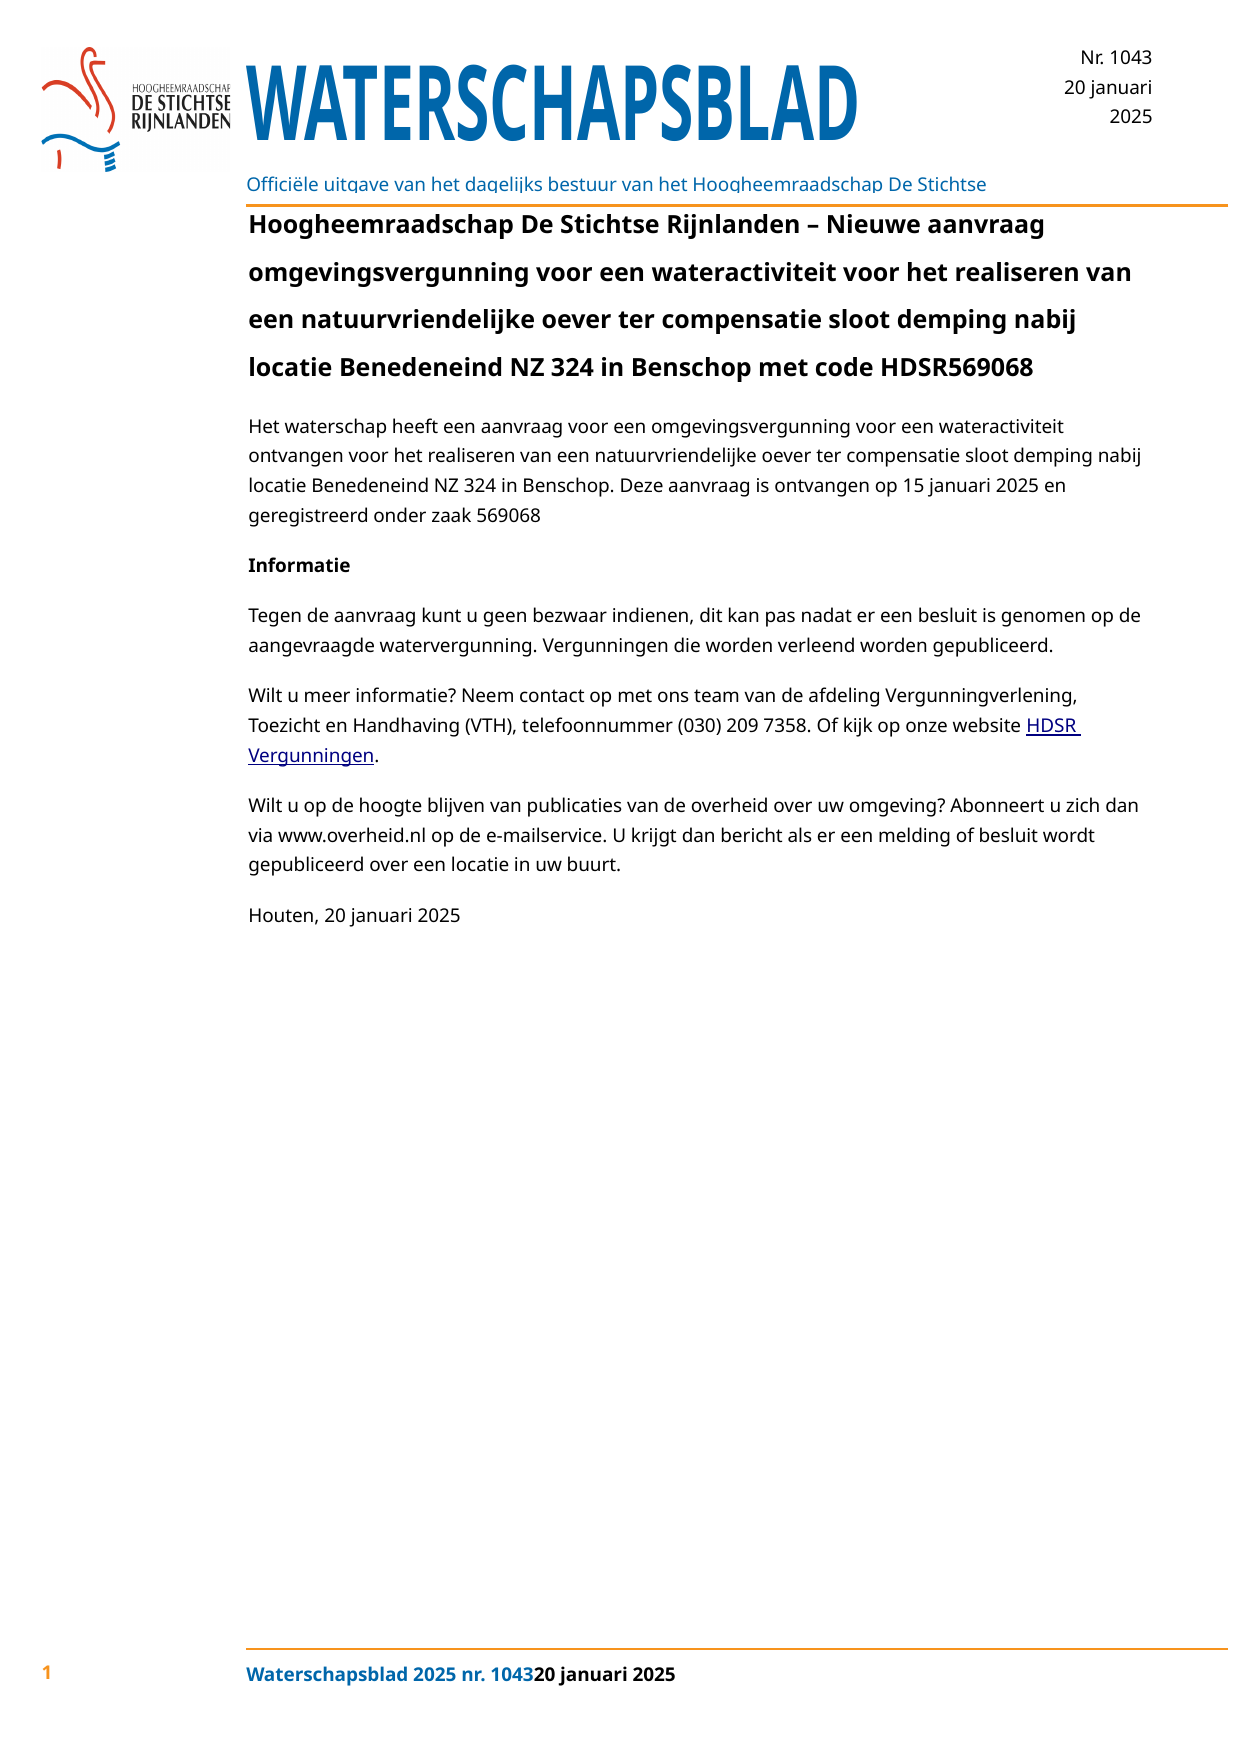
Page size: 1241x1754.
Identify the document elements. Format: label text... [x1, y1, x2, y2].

text Tegen de aanvraag kunt u geen bezwaar indienen, dit kan pas nadat er een besluit is genomen op de aangevraagde watervergunning. Vergunningen die worden verleend worden gepubliceerd. [248, 603, 1152, 658]
text Houten, 20 januari 2025 [248, 902, 1152, 928]
text Het waterschap heeft een aanvraag voor een omgevingsvergunning voor een wateractiviteit ontvangen voor het realiseren van een natuurvriendelijke oever ter compensatie sloot demping nabij locatie Benedeneind NZ 324 in Benschop. Deze aanvraag is ontvangen op 15 januari 2025 en geregistreerd onder zaak 569068 [248, 413, 1152, 528]
text Wilt u meer informatie? Neem contact op met ons team van de afdeling Vergunningverlening, Toezicht en Handhaving (VTH), telefoonnummer (030) 209 7358. Of kijk op onze website HDSR Vergunningen. [248, 683, 1152, 768]
text Informatie [248, 552, 1152, 578]
text Hoogheemraadschap De Stichtse Rijnlanden – Nieuwe aanvraag omgevingsvergunning voor een wateractiviteit voor het realiseren van een natuurvriendelijke oever ter compensatie sloot demping nabij locatie Benedeneind NZ 324 in Benschop met code HDSR569068 [248, 207, 1152, 384]
picture [41, 47, 231, 172]
text Wilt u op de hoogte blijven van publicaties van de overheid over uw omgeving? Abonneert u zich dan via www.overheid.nl op de e-mailservice. U krijgt dan bericht als er een melding of besluit wordt gepubliceerd over een locatie in uw buurt. [248, 792, 1152, 877]
